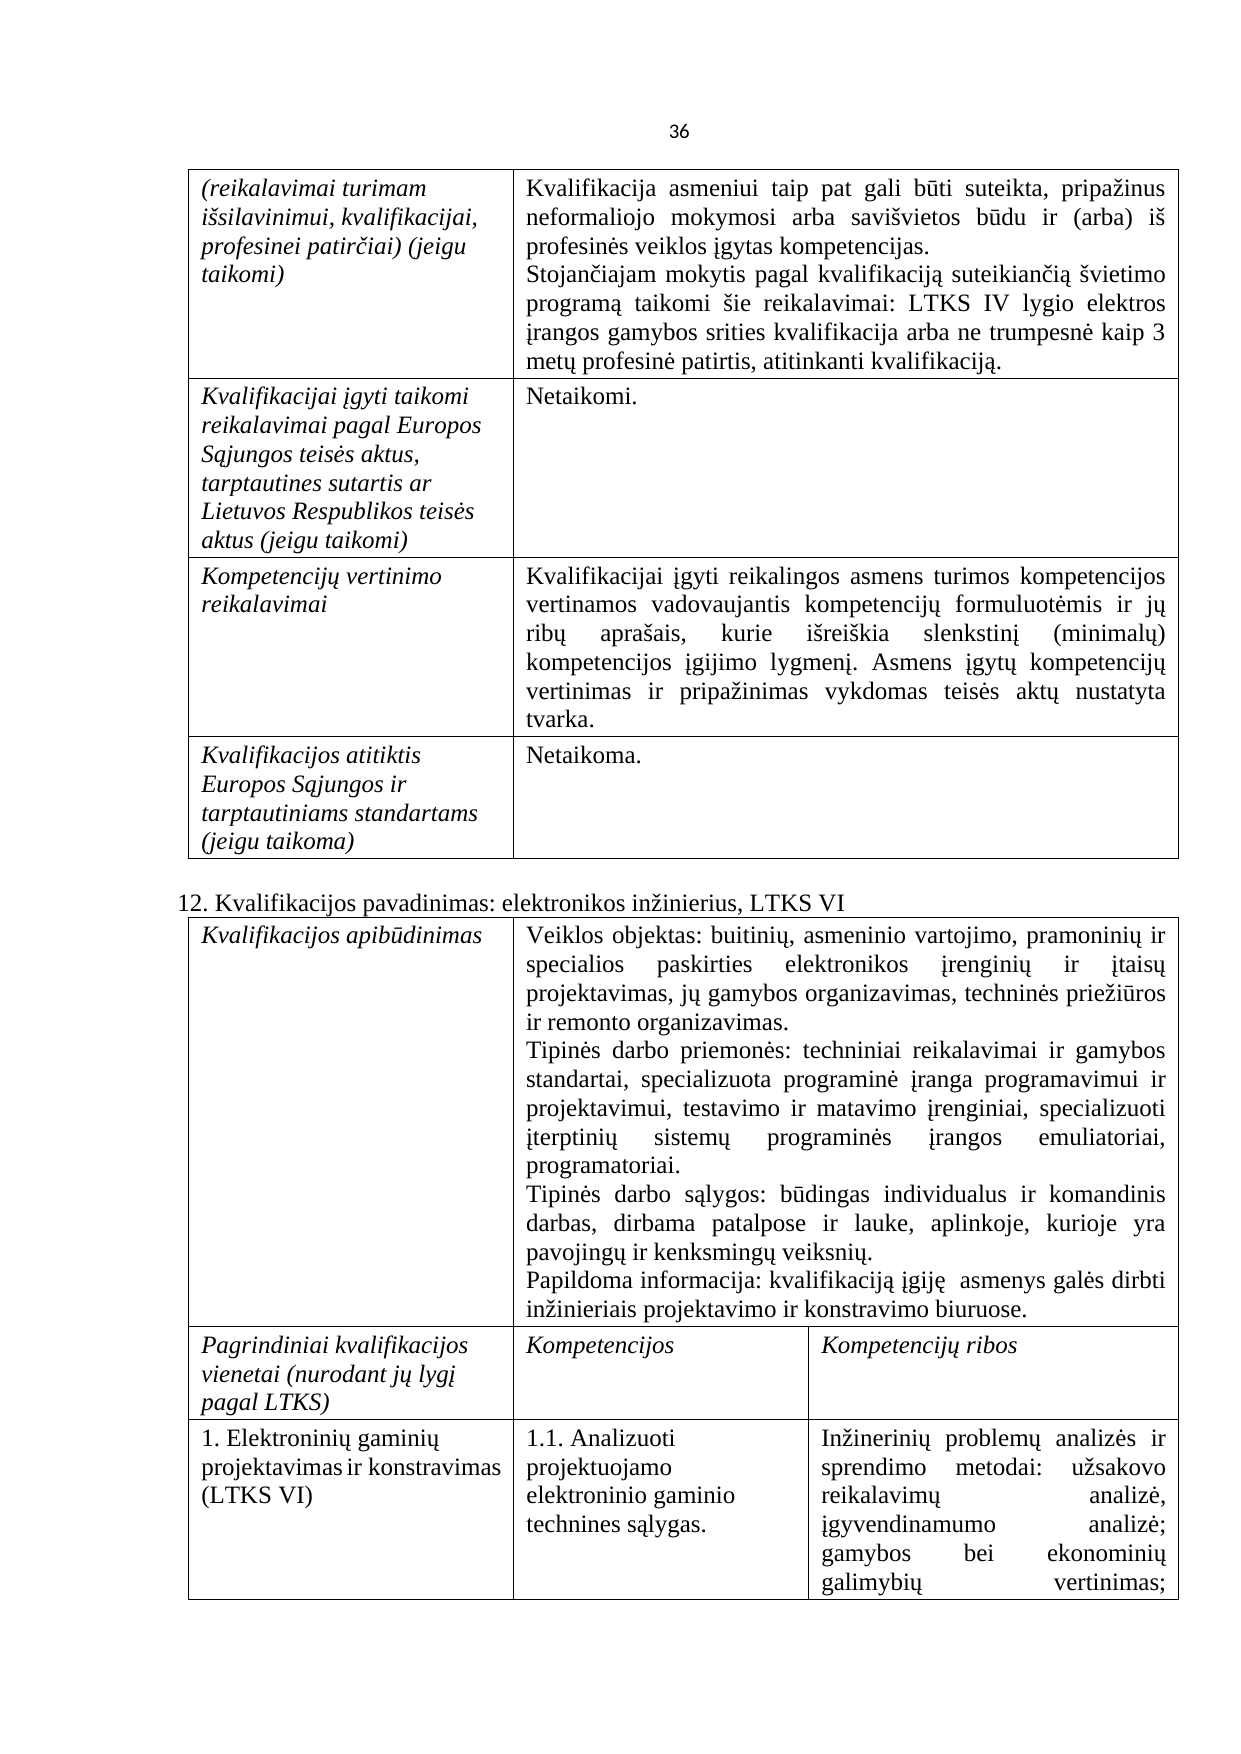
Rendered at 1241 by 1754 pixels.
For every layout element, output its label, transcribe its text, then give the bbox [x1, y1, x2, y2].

table_cell Kvalifikacijai įgyti taikomi reikalavimai pagal Europos Sąjungos teisės aktus, tarptautines sutartis ar Lietuvos Respublikos teisės aktus (jeigu taikomi) [189, 379, 513, 557]
table_cell Kompetencijos [514, 1327, 808, 1419]
table_cell Kvalifikacijos atitiktis Europos Sąjungos ir tarptautiniams standartams (jeigu taikoma) [189, 737, 513, 858]
table_cell Netaikomi. [514, 379, 1178, 557]
table_header Veiklos objektas: buitinių, asmeninio vartojimo, pramoninių ir specialios paskirties elektronikos įrenginių ir įtaisų projektavimas, jų gamybos organizavimas, techninės priežiūros ir remonto organizavimas. Tipinės darbo priemonės: techniniai reikalavimai ir gamybos standartai, specializuota programinė įranga programavimui ir projektavimui, testavimo ir matavimo įrenginiai, specializuoti įterptinių sistemų programinės įrangos emuliatoriai, programatoriai. Tipinės darbo sąlygos: būdingas individualus ir komandinis darbas, dirbama patalpose ir lauke, aplinkoje, kurioje yra pavojingų ir kenksmingų veiksnių. Papildoma informacija: kvalifikaciją įgiję asmenys galės dirbti inžinieriais projektavimo ir konstravimo biuruose. [514, 918, 1178, 1326]
table_cell 1. Elektroninių gaminių projektavimas ir konstravimas (LTKS VI) [189, 1420, 513, 1598]
table_cell Netaikoma. [514, 737, 1178, 858]
table_cell Kvalifikacija asmeniui taip pat gali būti suteikta, pripažinus neformaliojo mokymosi arba savišvietos būdu ir (arba) iš profesinės veiklos įgytas kompetencijas. Stojančiajam mokytis pagal kvalifikaciją suteikiančią švietimo programą taikomi šie reikalavimai: LTKS IV lygio elektros įrangos gamybos srities kvalifikacija arba ne trumpesnė kaip 3 metų profesinė patirtis, atitinkanti kvalifikaciją. [514, 170, 1178, 377]
text 12. Kvalifikacijos pavadinimas: elektronikos inžinierius, LTKS VI [177, 888, 1181, 917]
table_header Kvalifikacijos apibūdinimas [189, 918, 513, 1326]
table_cell Inžinerinių problemų analizės ir sprendimo metodai: užsakovo reikalavimų analizė, įgyvendinamumo analizė; gamybos bei ekonominių galimybių vertinimas; [809, 1420, 1178, 1598]
table_cell Kompetencijų vertinimo reikalavimai [189, 558, 513, 736]
table_cell Pagrindiniai kvalifikacijos vienetai (nurodant jų lygį pagal LTKS) [189, 1327, 513, 1419]
table_cell Kvalifikacijai įgyti reikalingos asmens turimos kompetencijos vertinamos vadovaujantis kompetencijų formuluotėmis ir jų ribų aprašais, kurie išreiškia slenkstinį (minimalų) kompetencijos įgijimo lygmenį. Asmens įgytų kompetencijų vertinimas ir pripažinimas vykdomas teisės aktų nustatyta tvarka. [514, 558, 1178, 736]
table_cell 1.1. Analizuoti projektuojamo elektroninio gaminio technines sąlygas. [514, 1420, 808, 1598]
table_cell Kompetencijų ribos [809, 1327, 1178, 1419]
table_cell (reikalavimai turimam išsilavinimui, kvalifikacijai, profesinei patirčiai) (jeigu taikomi) [189, 170, 513, 377]
